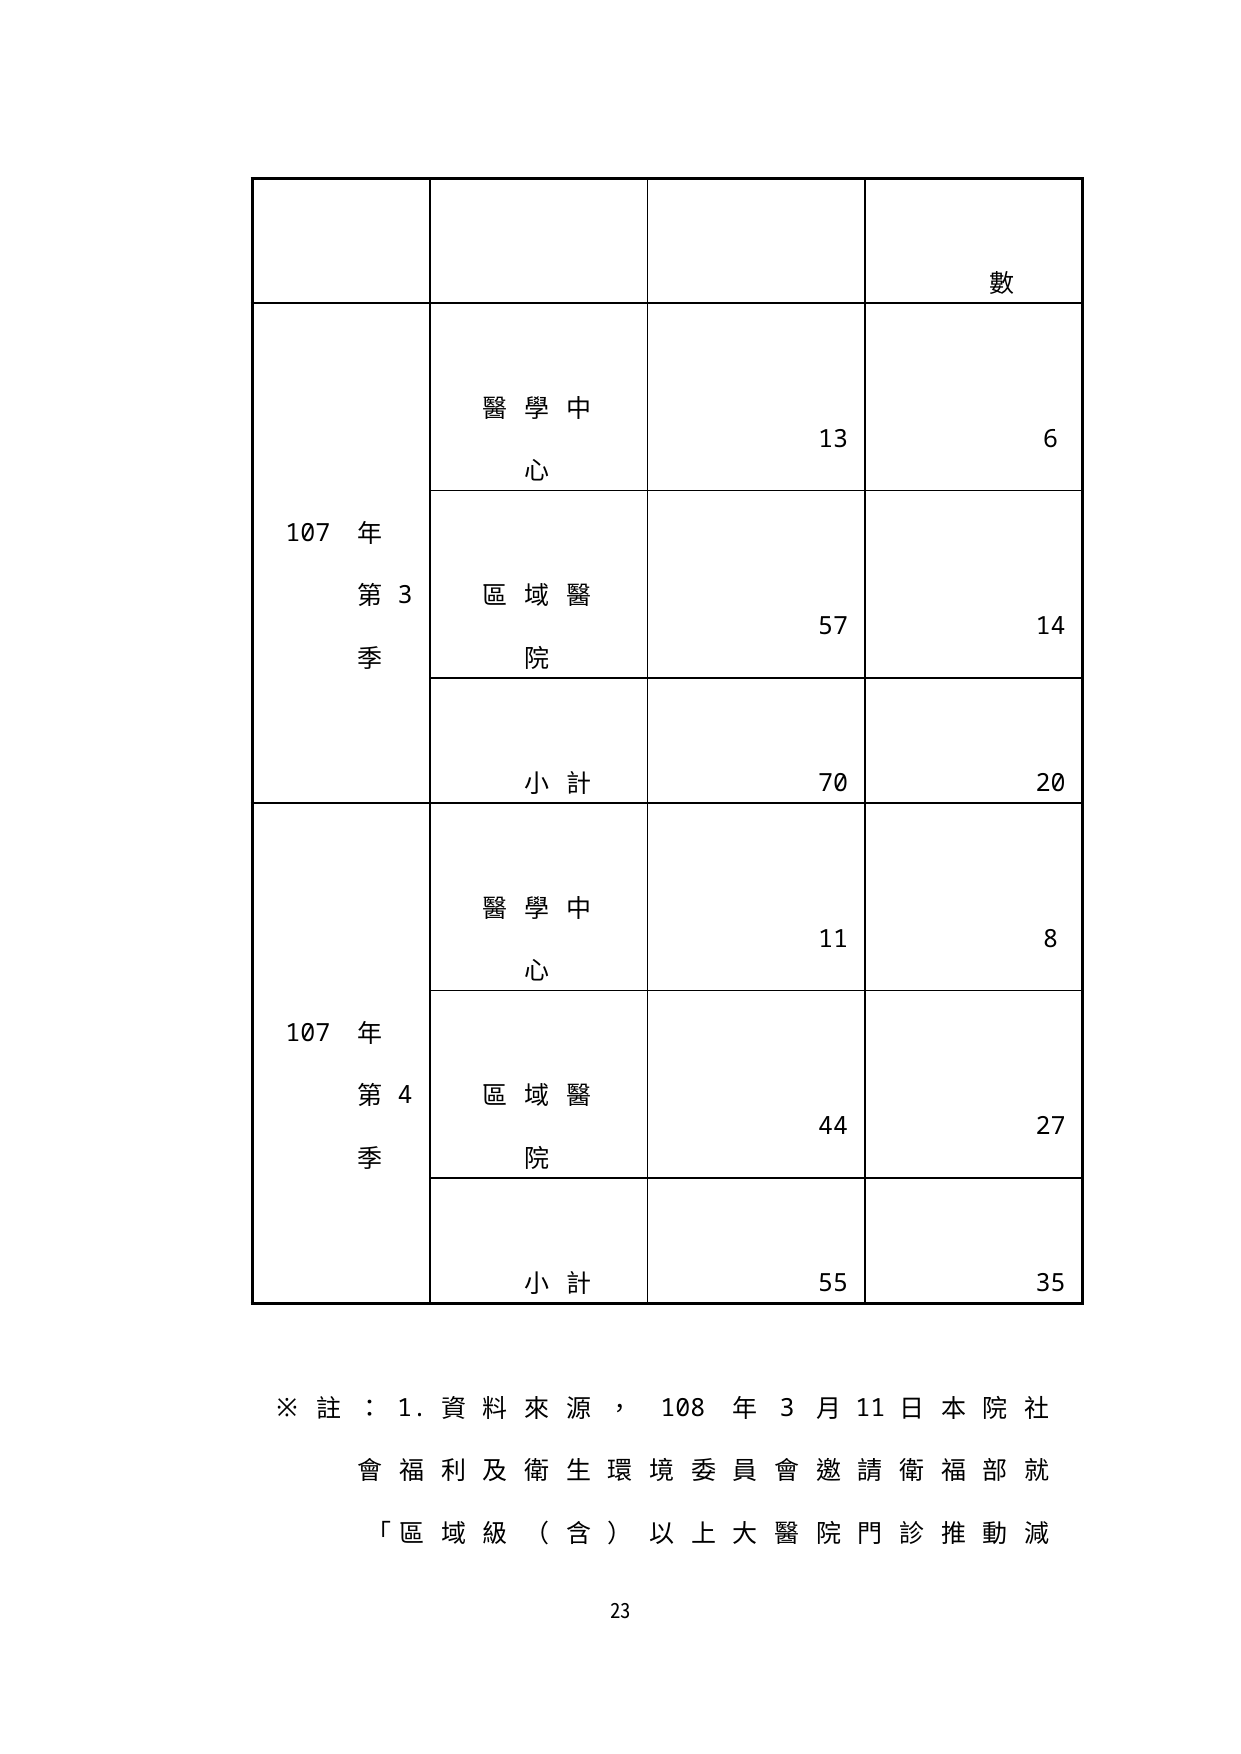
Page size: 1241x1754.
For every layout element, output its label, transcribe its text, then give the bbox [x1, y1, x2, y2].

table_cell 55 [648, 1179, 864, 1302]
table_cell 小計 [431, 679, 647, 802]
table_cell 20 [866, 679, 1081, 802]
table_cell 27 [866, 991, 1081, 1177]
table_cell 14 [866, 491, 1081, 677]
text ※註：1.資料來源，108年3月11日本院社會福利及衛生環境委員會邀請衛福部就「區域級（含）以上大醫院門診推動減 [242, 1365, 1058, 1552]
table_header 數 [866, 180, 1081, 302]
table_cell 107年第3季 [254, 304, 429, 802]
table_cell 44 [648, 991, 864, 1177]
table_header [254, 180, 429, 302]
table_cell 醫學中心 [431, 304, 647, 490]
table_cell 8 [866, 804, 1081, 990]
table_cell 6 [866, 304, 1081, 490]
table_cell 11 [648, 804, 864, 990]
table_cell 區域醫院 [431, 491, 647, 677]
table_cell 35 [866, 1179, 1081, 1302]
table_cell 107年第4季 [254, 804, 429, 1302]
table_cell 13 [648, 304, 864, 490]
table_cell 區域醫院 [431, 991, 647, 1177]
table_cell 70 [648, 679, 864, 802]
table_cell 小計 [431, 1179, 647, 1302]
table_header [431, 180, 647, 302]
table_header [648, 180, 864, 302]
table_cell 醫學中心 [431, 804, 647, 990]
table_cell 57 [648, 491, 864, 677]
